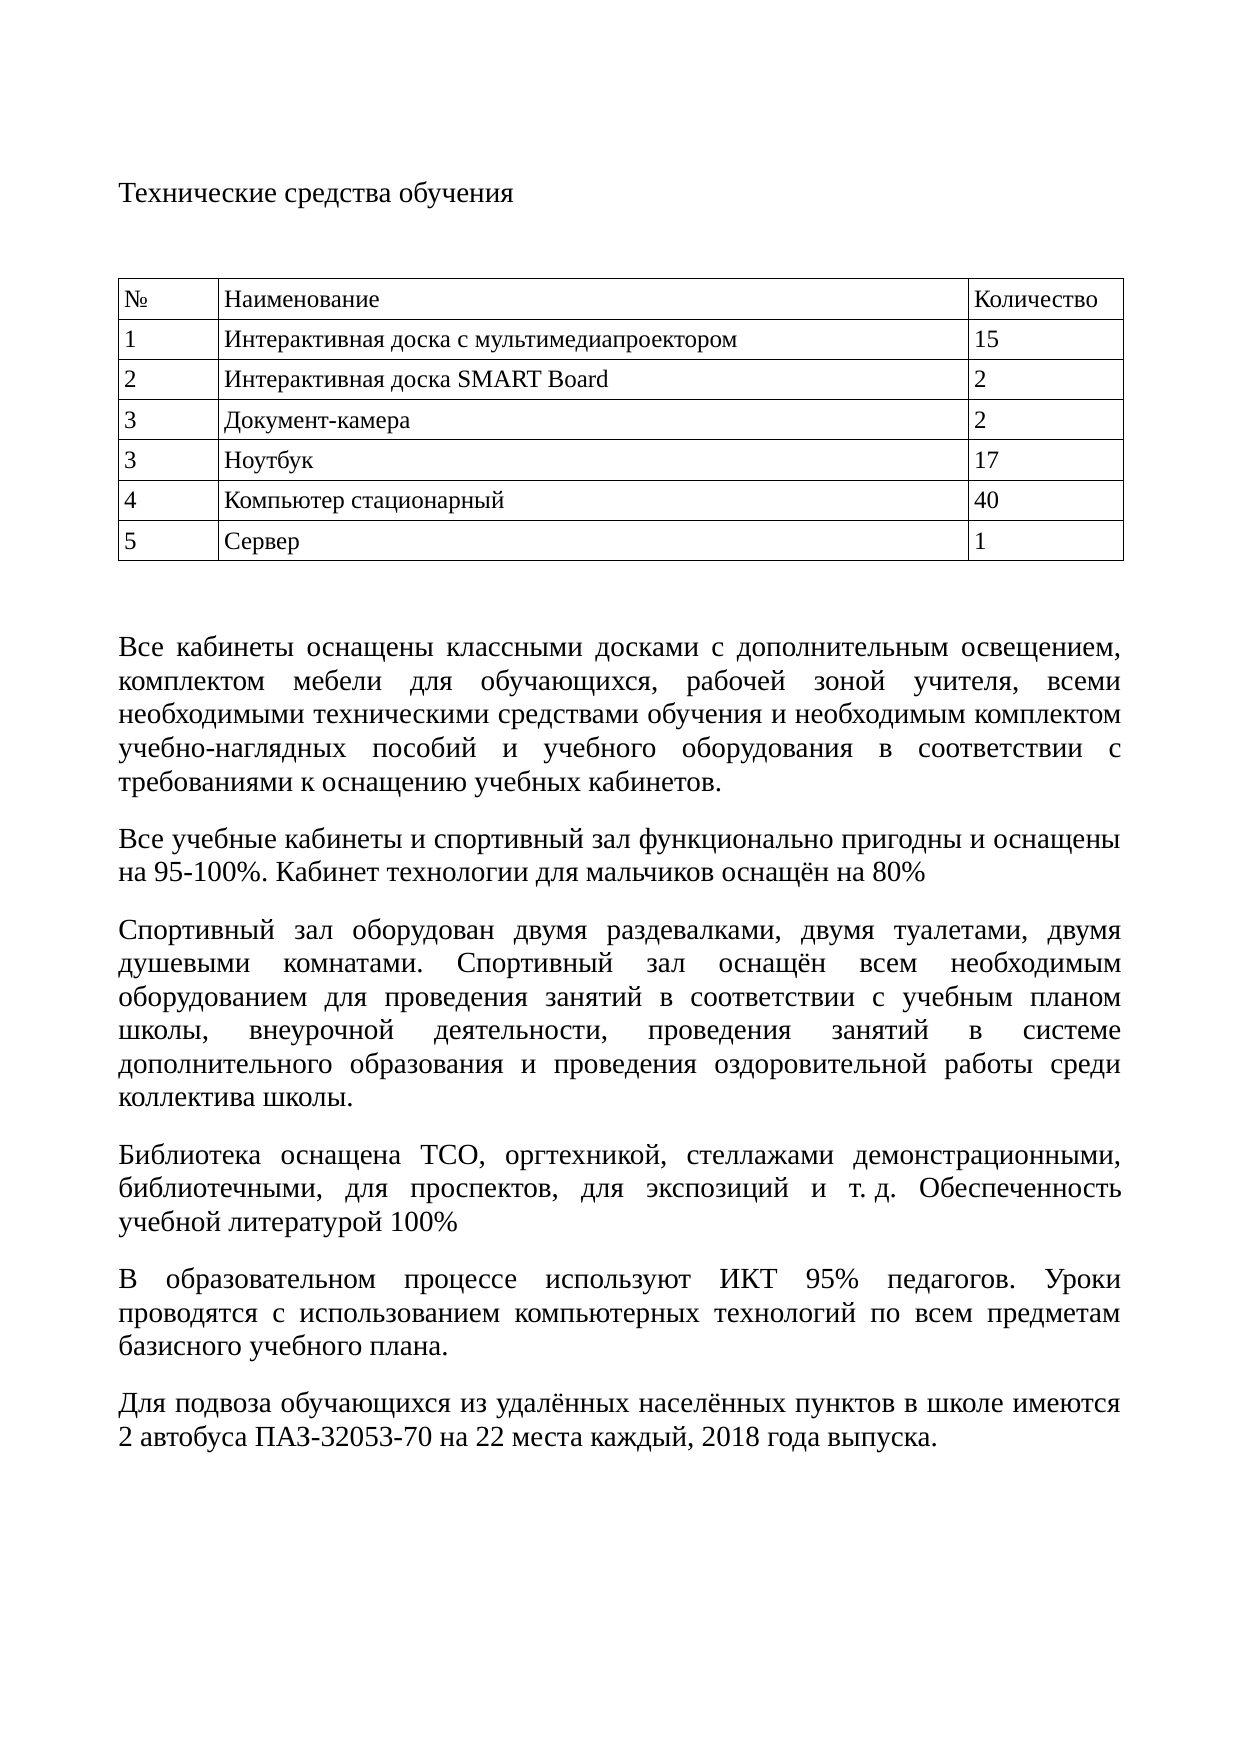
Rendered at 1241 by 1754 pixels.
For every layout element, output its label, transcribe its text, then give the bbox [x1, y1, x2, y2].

table_cell 15 [969, 320, 1123, 359]
text В образовательном процессе используют ИКТ 95% педагогов. Уроки проводятся с использованием компьютерных технологий по всем предметам базисного учебного плана. [118, 1261, 1122, 1362]
table_cell 2 [119, 360, 218, 399]
table_cell 3 [119, 400, 218, 439]
table_cell 40 [969, 481, 1123, 520]
text Все кабинеты оснащены классными досками с дополнительным освещением, комплектом мебели для обучающихся, рабочей зоной учителя, всеми необходимыми техническими средствами обучения и необходимым комплектом учебно-наглядных пособий и учебного оборудования в соответствии с требованиями к оснащению учебных кабинетов. [118, 629, 1122, 797]
table_cell 2 [969, 400, 1123, 439]
text Технические средства обучения [118, 175, 1122, 209]
table_header Количество [969, 279, 1123, 318]
table_cell Компьютер стационарный [219, 481, 968, 520]
table_cell 17 [969, 440, 1123, 480]
table_cell 4 [119, 481, 218, 520]
table_cell Сервер [219, 521, 968, 560]
table_cell Интерактивная доска SMART Board [219, 360, 968, 399]
text Для подвоза обучающихся из удалённых населённых пунктов в школе имеются 2 автобуса ПАЗ-32053-70 на 22 места каждый, 2018 года выпуска. [118, 1386, 1122, 1453]
table_cell Документ-камера [219, 400, 968, 439]
table_cell 2 [969, 360, 1123, 399]
table_cell 1 [969, 521, 1123, 560]
table_cell 1 [119, 320, 218, 359]
text Библиотека оснащена ТСО, оргтехникой, стеллажами демонстрационными, библиотечными, для проспектов, для экспозиций и т. д. Обеспеченность учебной литературой 100% [118, 1137, 1122, 1237]
table_cell 5 [119, 521, 218, 560]
text Спортивный зал оборудован двумя раздевалками, двумя туалетами, двумя душевыми комнатами. Спортивный зал оснащён всем необходимым оборудованием для проведения занятий в соответствии с учебным планом школы, внеурочной деятельности, проведения занятий в системе дополнительного образования и проведения оздоровительной работы среди коллектива школы. [118, 912, 1122, 1113]
table_header № [119, 279, 218, 318]
text Все учебные кабинеты и спортивный зал функционально пригодны и оснащены на 95-100%. Кабинет технологии для мальчиков оснащён на 80% [118, 821, 1122, 888]
table_cell 3 [119, 440, 218, 480]
table_header Наименование [219, 279, 968, 318]
table_cell Интерактивная доска c мультимедиапроектором [219, 320, 968, 359]
table_cell Ноутбук [219, 440, 968, 480]
